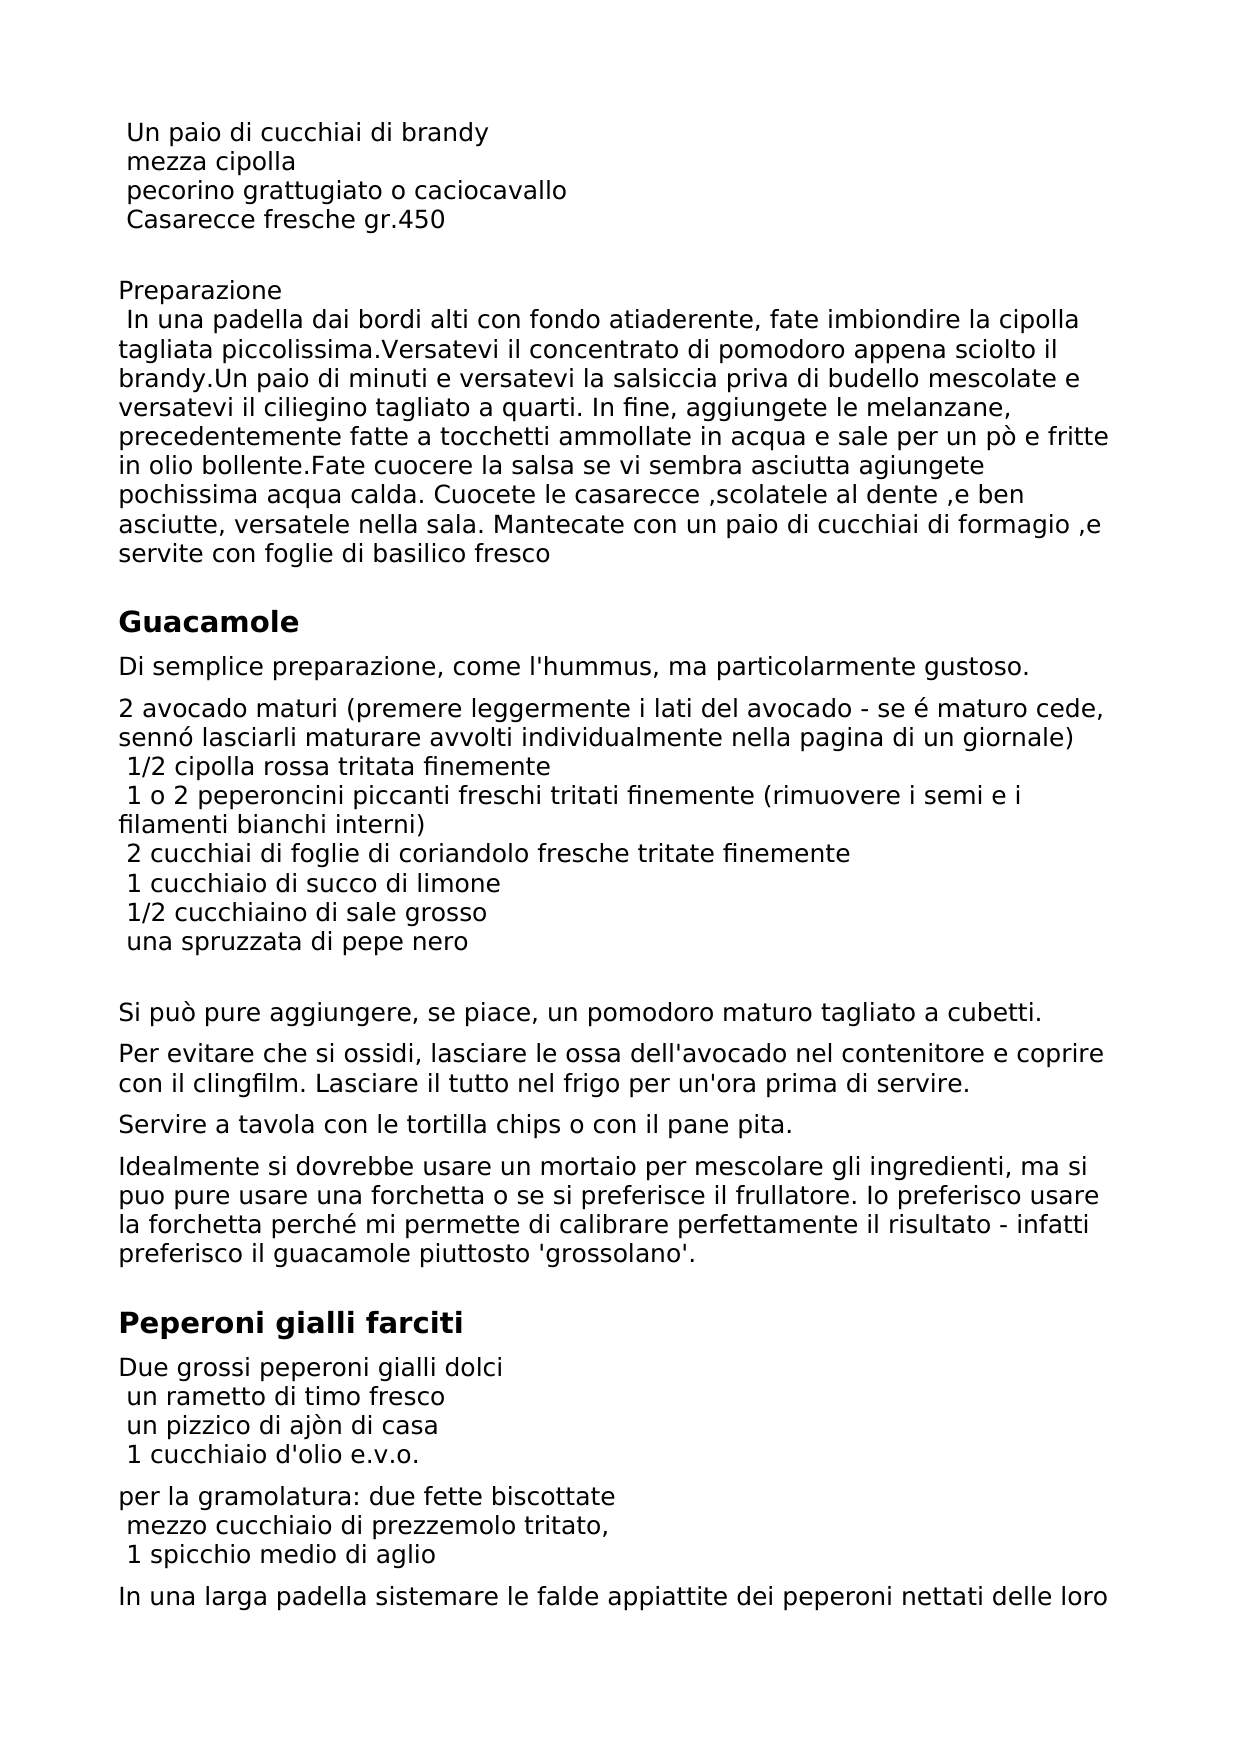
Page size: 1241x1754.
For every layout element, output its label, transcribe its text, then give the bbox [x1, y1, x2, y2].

text Per evitare che si ossidi, lasciare le ossa dell'avocado nel contenitore e coprire con il clingfilm. Lasciare il tutto nel frigo per un'ora prima di servire. [118, 1039, 1122, 1098]
text 2 avocado maturi (premere leggermente i lati del avocado - se é maturo cede, sennó lasciarli maturare avvolti individualmente nella pagina di un giornale) 1/2 cipolla rossa tritata finemente 1 o 2 peperoncini piccanti freschi tritati finemente (rimuovere i semi e i filamenti bianchi interni) 2 cucchiai di foglie di coriandolo fresche tritate finemente 1 cucchiaio di succo di limone 1/2 cucchiaino di sale grosso una spruzzata di pepe nero [118, 694, 1122, 985]
subtitle Guacamole [118, 606, 1122, 639]
subtitle Peperoni gialli farciti [118, 1306, 1122, 1340]
text Preparazione In una padella dai bordi alti con fondo atiaderente, fate imbiondire la cipolla tagliata piccolissima.Versatevi il concentrato di pomodoro appena sciolto il brandy.Un paio di minuti e versatevi la salsiccia priva di budello mescolate e versatevi il ciliegino tagliato a quarti. In fine, aggiungete le melanzane, precedentemente fatte a tocchetti ammollate in acqua e sale per un pò e fritte in olio bollente.Fate cuocere la salsa se vi sembra asciutta agiungete pochissima acqua calda. Cuocete le casarecce ,scolatele al dente ,e ben asciutte, versatele nella sala. Mantecate con un paio di cucchiai di formagio ,e servite con foglie di basilico fresco [118, 276, 1122, 568]
text Di semplice preparazione, come l'hummus, ma particolarmente gustoso. [118, 652, 1122, 681]
text Due grossi peperoni gialli dolci un rametto di timo fresco un pizzico di ajòn di casa 1 cucchiaio d'olio e.v.o. [118, 1353, 1122, 1469]
text Idealmente si dovrebbe usare un mortaio per mescolare gli ingredienti, ma si puo pure usare una forchetta o se si preferisce il frullatore. Io preferisco usare la forchetta perché mi permette di calibrare perfettamente il risultato - infatti preferisco il guacamole piuttosto 'grossolano'. [118, 1152, 1122, 1269]
text Un paio di cucchiai di brandy mezza cipolla pecorino grattugiato o caciocavallo Casarecce fresche gr.450 [118, 118, 1122, 264]
text Servire a tavola con le tortilla chips o con il pane pita. [118, 1110, 1122, 1139]
text Si può pure aggiungere, se piace, un pomodoro maturo tagliato a cubetti. [118, 998, 1122, 1027]
text In una larga padella sistemare le falde appiattite dei peperoni nettati delle loro [118, 1582, 1122, 1611]
text per la gramolatura: due fette biscottate mezzo cucchiaio di prezzemolo tritato, 1 spicchio medio di aglio [118, 1482, 1122, 1569]
